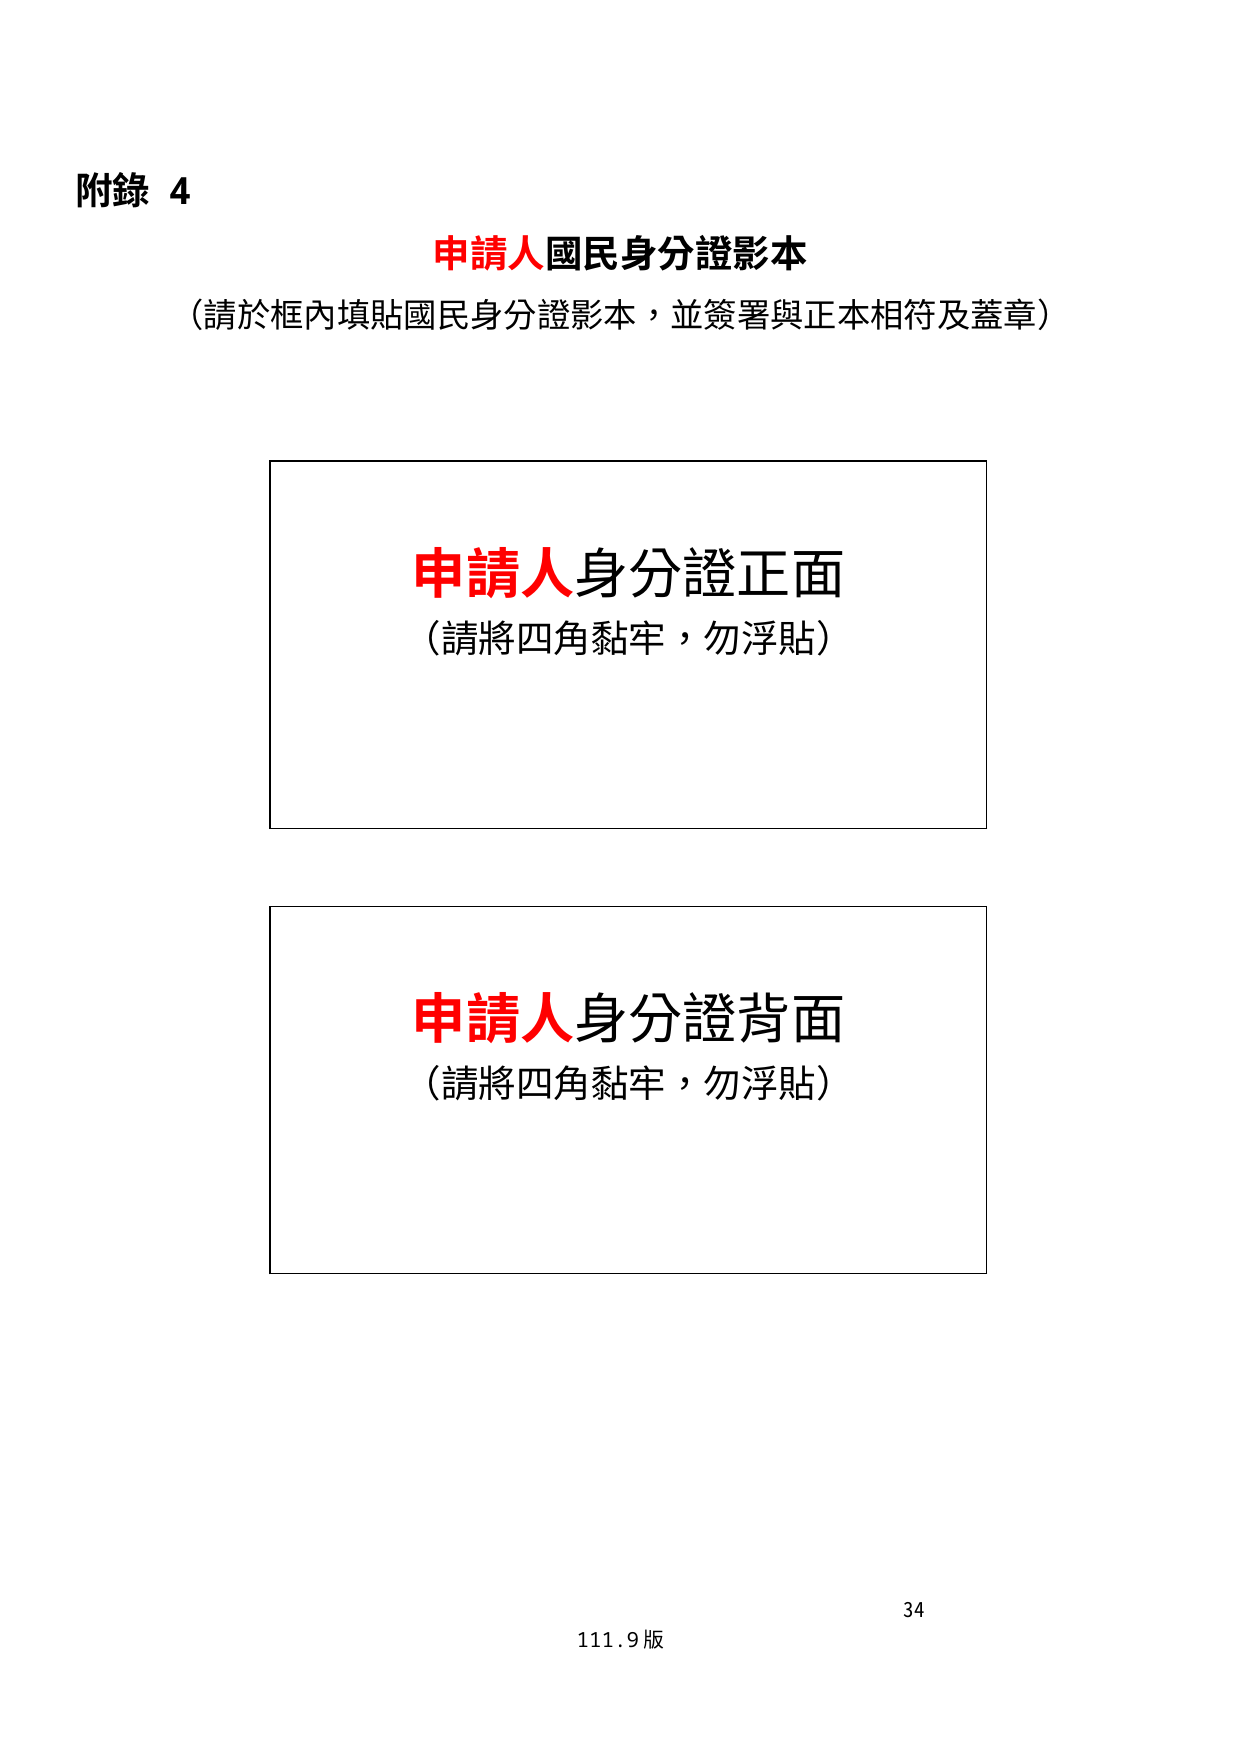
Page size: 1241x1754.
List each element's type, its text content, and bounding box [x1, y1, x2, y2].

text （請將四角黏牢，勿浮貼） [286, 1054, 971, 1108]
text 附錄 4 [75, 146, 1165, 209]
text 申請人身分證背面 [286, 976, 971, 1054]
text 申請人身分證正面 [286, 531, 971, 609]
text （請將四角黏牢，勿浮貼） [286, 609, 971, 663]
text （請於框內填貼國民身分證影本，並簽署與正本相符及蓋章） [75, 271, 1165, 334]
text 申請人國民身分證影本 [75, 209, 1165, 271]
